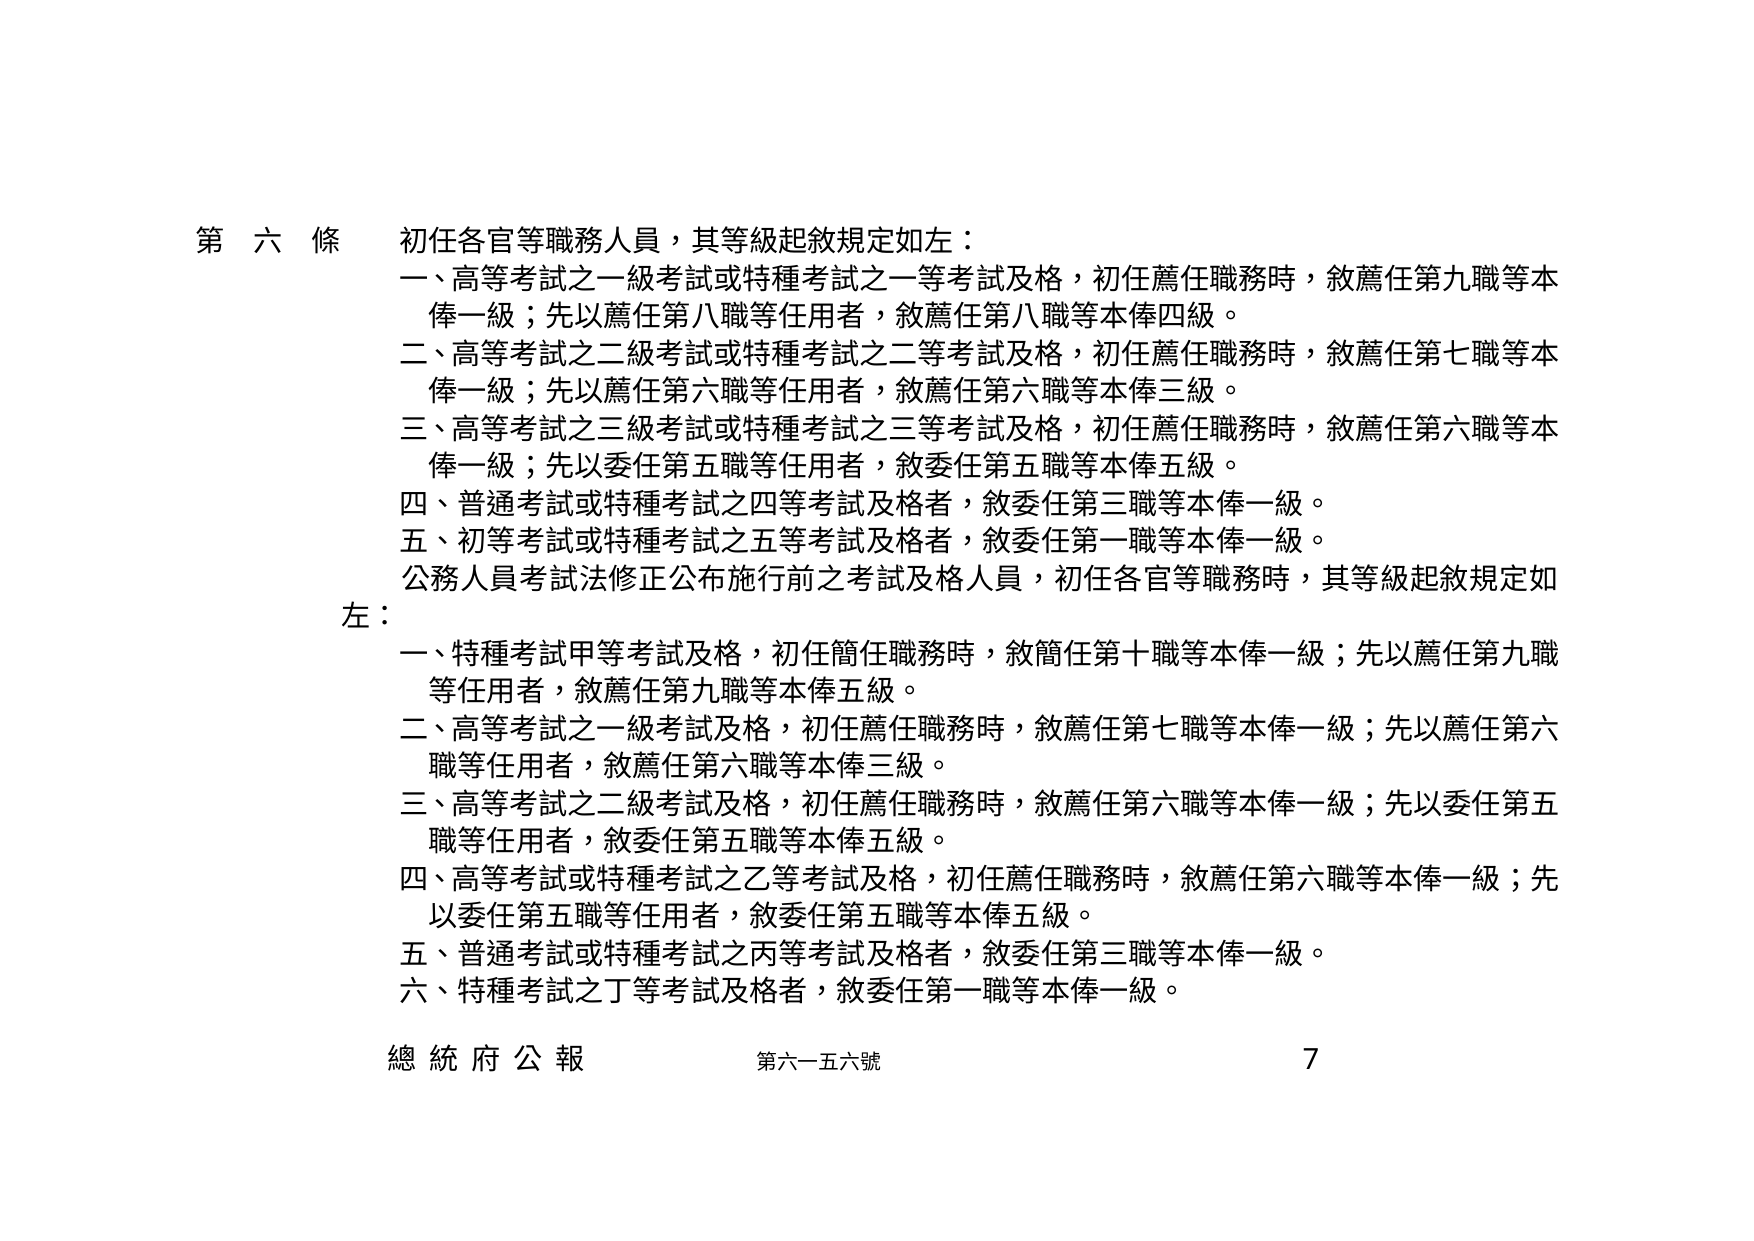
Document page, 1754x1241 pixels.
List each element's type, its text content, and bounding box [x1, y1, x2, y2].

text 五、初等考試或特種考試之五等考試及格者，敘委任第一職等本俸一級。 [399, 522, 1559, 559]
text 四、高等考試或特種考試之乙等考試及格，初任薦任職務時，敘薦任第六職等本俸一級；先以委任第五職等任用者，敘委任第五職等本俸五級。 [399, 859, 1559, 934]
text 三、高等考試之三級考試或特種考試之三等考試及格，初任薦任職務時，敘薦任第六職等本俸一級；先以委任第五職等任用者，敘委任第五職等本俸五級。 [399, 409, 1559, 484]
text 五、普通考試或特種考試之丙等考試及格者，敘委任第三職等本俸一級。 [399, 934, 1559, 972]
text 六、特種考試之丁等考試及格者，敘委任第一職等本俸一級。 [399, 972, 1559, 1009]
text 公務人員考試法修正公布施行前之考試及格人員，初任各官等職務時，其等級起敘規定如左： [341, 559, 1559, 634]
text 二、高等考試之二級考試或特種考試之二等考試及格，初任薦任職務時，敘薦任第七職等本俸一級；先以薦任第六職等任用者，敘薦任第六職等本俸三級。 [399, 334, 1559, 409]
text 一、高等考試之一級考試或特種考試之一等考試及格，初任薦任職務時，敘薦任第九職等本俸一級；先以薦任第八職等任用者，敘薦任第八職等本俸四級。 [399, 259, 1559, 334]
text 一、特種考試甲等考試及格，初任簡任職務時，敘簡任第十職等本俸一級；先以薦任第九職等任用者，敘薦任第九職等本俸五級。 [399, 634, 1559, 709]
text 第 六 條 初任各官等職務人員，其等級起敘規定如左： [195, 222, 1559, 259]
text 三、高等考試之二級考試及格，初任薦任職務時，敘薦任第六職等本俸一級；先以委任第五職等任用者，敘委任第五職等本俸五級。 [399, 784, 1559, 859]
text 二、高等考試之一級考試及格，初任薦任職務時，敘薦任第七職等本俸一級；先以薦任第六職等任用者，敘薦任第六職等本俸三級。 [399, 709, 1559, 784]
text 四、普通考試或特種考試之四等考試及格者，敘委任第三職等本俸一級。 [399, 484, 1559, 522]
